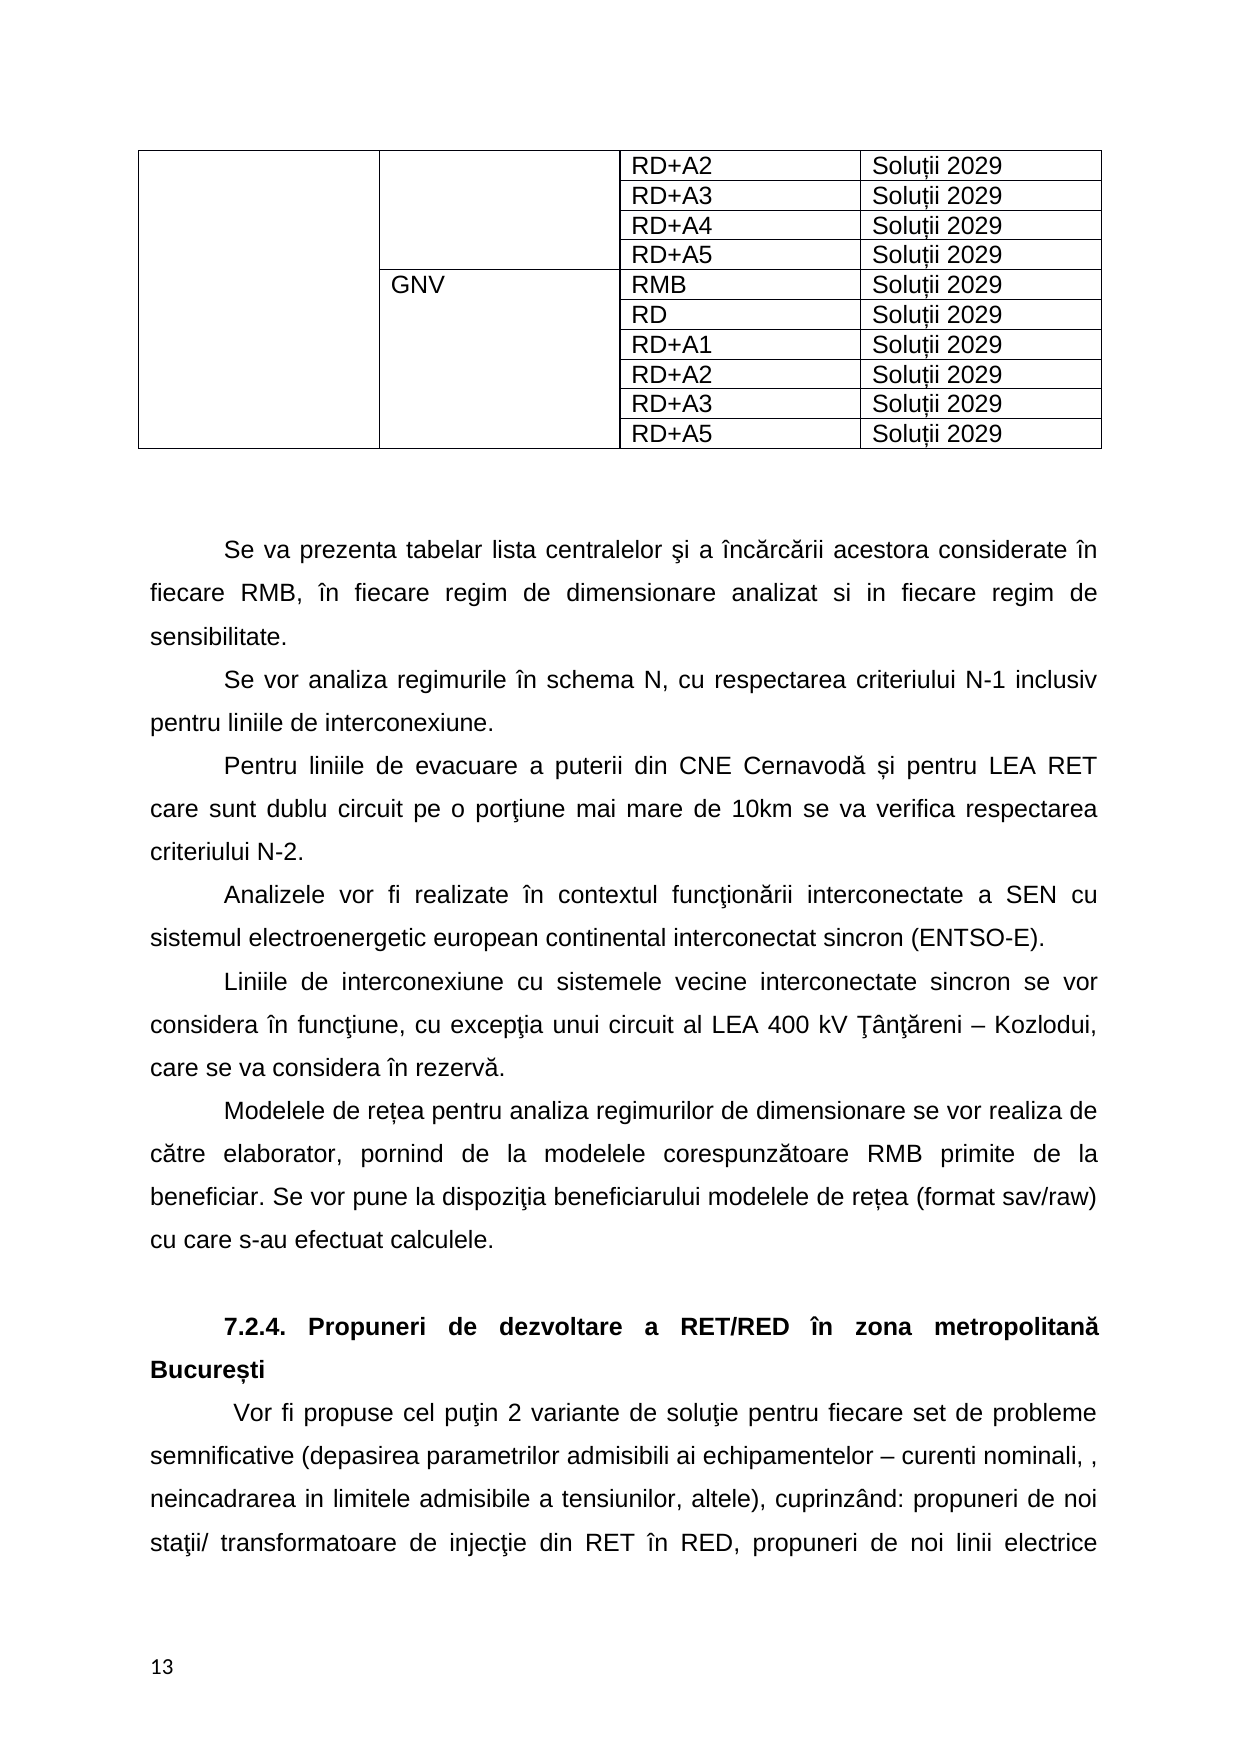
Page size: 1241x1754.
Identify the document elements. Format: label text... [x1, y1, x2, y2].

text Se va prezenta tabelar lista centralelor şi a încărcării acestora considerate în fiecare RMB, în fiecare regim de dimensionare analizat si in fiecare regim de sensibilitate. [150, 535, 1099, 650]
table_cell Soluții 2029 [861, 240, 1101, 269]
table_cell RD+A2 [621, 151, 860, 180]
table_cell Soluții 2029 [861, 419, 1101, 448]
text Se vor analiza regimurile în schema N, cu respectarea criteriului N-1 inclusiv pentru liniile de interconexiune. [150, 664, 1099, 736]
table_cell RD+A2 [621, 360, 860, 388]
table_cell Soluții 2029 [861, 181, 1101, 209]
table_cell RD [621, 300, 860, 329]
text Modelele de rețea pentru analiza regimurilor de dimensionare se vor realiza de către elaborator, pornind de la modelele corespunzătoare RMB primite de la beneficiar. Se vor pune la dispoziţia beneficiarului modelele de rețea (format sav/raw) cu care s-au efectuat calculele. [150, 1096, 1099, 1254]
table_cell Soluții 2029 [861, 330, 1101, 358]
table_cell [380, 151, 619, 269]
text 7.2.4. Propuneri de dezvoltare a RET/RED în zona metropolitană București [150, 1311, 1099, 1384]
table_cell GNV [380, 270, 619, 448]
table_cell RD+A5 [621, 240, 860, 269]
table_cell Soluții 2029 [861, 151, 1101, 180]
text Vor fi propuse cel puţin 2 variante de soluţie pentru fiecare set de probleme semnificative (depasirea parametrilor admisibili ai echipamentelor – curenti nominali, , neincadrarea in limitele admisibile a tensiunilor, altele), cuprinzând: propuneri de noi staţii/ transformatoare de injecţie din RET în RED, propuneri de noi linii electrice [150, 1398, 1099, 1556]
table_cell RMB [621, 270, 860, 299]
table_cell Soluții 2029 [861, 211, 1101, 239]
table_cell RD+A3 [621, 181, 860, 209]
table_cell Soluții 2029 [861, 360, 1101, 388]
table_cell RD+A3 [621, 389, 860, 418]
table_cell Soluții 2029 [861, 300, 1101, 329]
table_cell RD+A5 [621, 419, 860, 448]
table_cell Soluții 2029 [861, 389, 1101, 418]
table_cell RD+A4 [621, 211, 860, 239]
text Pentru liniile de evacuare a puterii din CNE Cernavodă și pentru LEA RET care sunt dublu circuit pe o porţiune mai mare de 10km se va verifica respectarea criteriului N-2. [150, 751, 1099, 866]
table_cell [139, 151, 379, 448]
text Liniile de interconexiune cu sistemele vecine interconectate sincron se vor considera în funcţiune, cu excepţia unui circuit al LEA 400 kV Ţânţăreni – Kozlodui, care se va considera în rezervă. [150, 966, 1099, 1081]
text Analizele vor fi realizate în contextul funcţionării interconectate a SEN cu sistemul electroenergetic european continental interconectat sincron (ENTSO-E). [150, 880, 1099, 952]
table_cell Soluții 2029 [861, 270, 1101, 299]
table_cell RD+A1 [621, 330, 860, 358]
